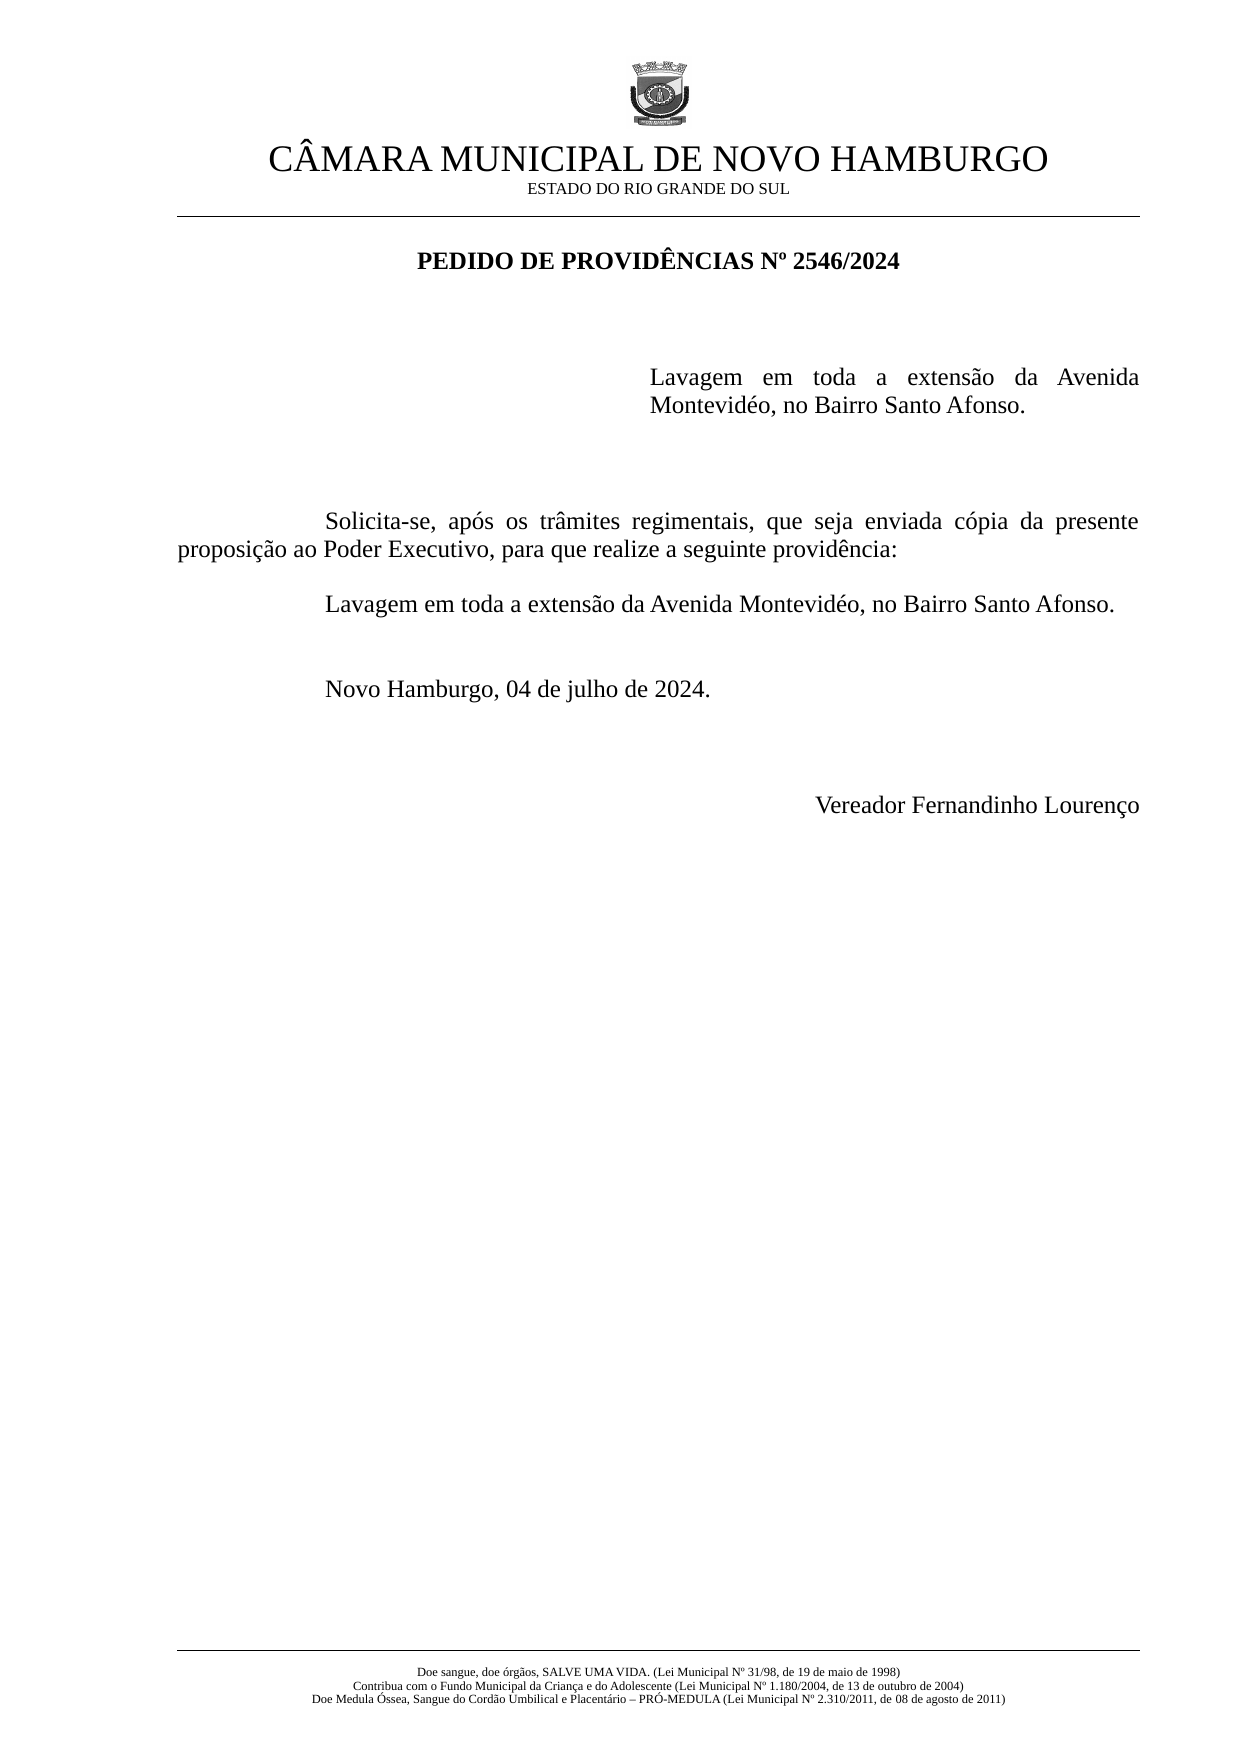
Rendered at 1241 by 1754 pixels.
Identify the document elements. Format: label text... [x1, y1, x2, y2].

list Lavagem em toda a extensão da Avenida Montevidéo, no Bairro Santo Afonso. [649, 363, 1140, 418]
text PEDIDO DE PROVIDÊNCIAS Nº 2546/2024 [177, 247, 1140, 274]
text Solicita-se, após os trâmites regimentais, que seja enviada cópia da presente proposição ao Poder Executivo, para que realize a seguinte providência: [177, 507, 1140, 562]
text Vereador Fernandinho Lourenço [649, 791, 1140, 819]
text Novo Hamburgo, 04 de julho de 2024. [177, 675, 1140, 703]
list Lavagem em toda a extensão da Avenida Montevidéo, no Bairro Santo Afonso. [177, 590, 1140, 618]
